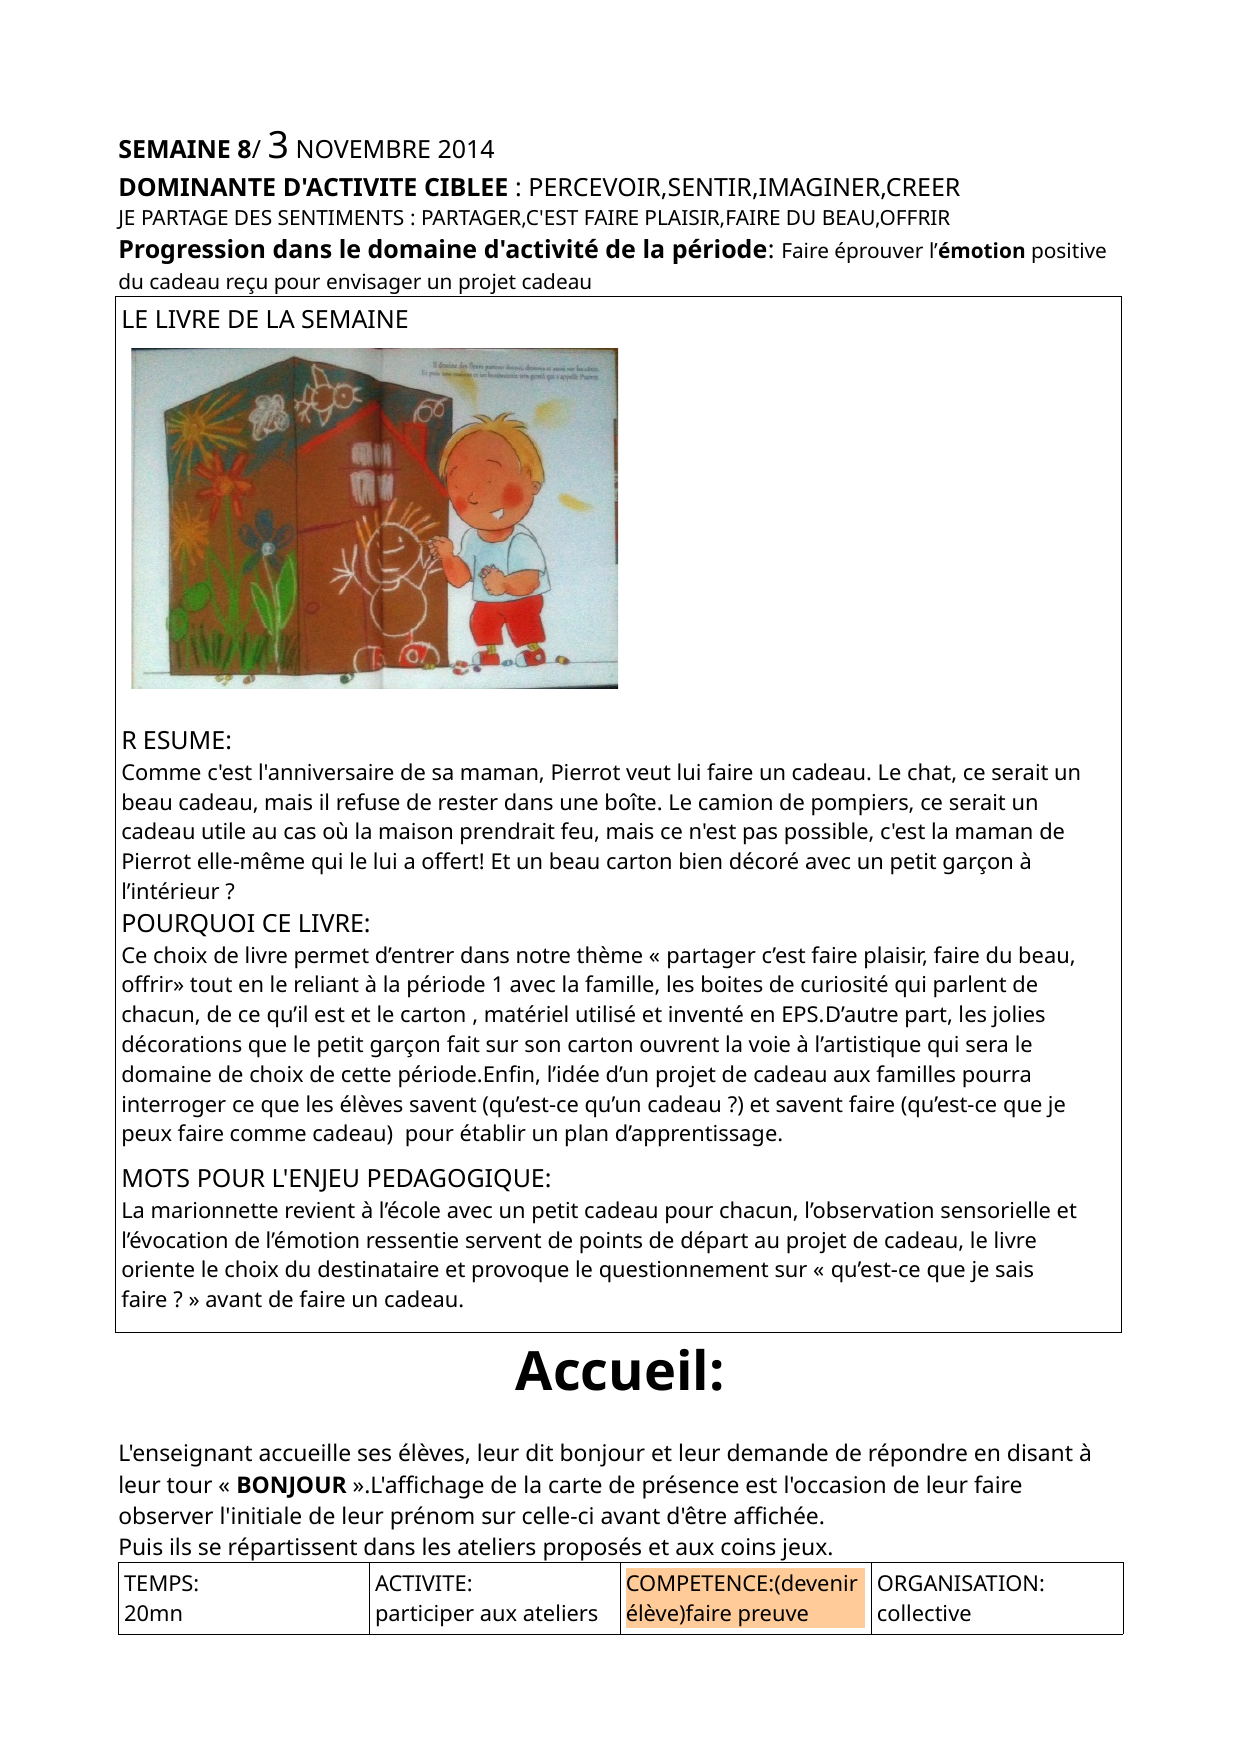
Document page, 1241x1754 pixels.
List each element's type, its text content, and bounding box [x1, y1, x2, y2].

text JE PARTAGE DES SENTIMENTS : PARTAGER,C'EST FAIRE PLAISIR,FAIRE DU BEAU,OFFRIR [118, 203, 1122, 232]
picture [131, 348, 619, 689]
table_header TEMPS: 20mn [119, 1563, 369, 1633]
text Puis ils se répartissent dans les ateliers proposés et aux coins jeux. [118, 1531, 1122, 1562]
text SEMAINE 8/ 3 NOVEMBRE 2014 [118, 118, 1122, 169]
table_header ORGANISATION: collective [872, 1563, 1123, 1633]
text Accueil: [118, 1333, 1122, 1406]
table_header LE LIVRE DE LA SEMAINE [116, 297, 1121, 688]
text DOMINANTE D'ACTIVITE CIBLEE : PERCEVOIR,SENTIR,IMAGINER,CREER [118, 169, 1122, 203]
text L'enseignant accueille ses élèves, leur dit bonjour et leur demande de répondre en disant à leur tour « BONJOUR ».L'affichage de la carte de présence est l'occasion de leur faire observer l'initiale de leur prénom sur celle-ci avant d'être affichée. [118, 1437, 1122, 1531]
table_header ACTIVITE: participer aux ateliers [370, 1563, 620, 1633]
table_header R ESUME: Comme c'est l'anniversaire de sa maman, Pierrot veut lui faire un cadeau. Le chat, ce serait un beau cadeau, mais il refuse de rester dans une boîte. Le camion de pompiers, ce serait un cadeau utile au cas où la maison prendrait feu, mais ce n'est pas possible, c'est la maman de Pierrot elle-même qui le lui a offert! Et un beau carton bien décoré avec un petit garçon à l’intérieur ? POURQUOI CE LIVRE: Ce choix de livre permet d’entrer dans notre thème « partager c’est faire plaisir, faire du beau, offrir» tout en le reliant à la période 1 avec la famille, les boites de curiosité qui parlent de chacun, de ce qu’il est et le carton , matériel utilisé et inventé en EPS.D’autre part, les jolies décorations que le petit garçon fait sur son carton ouvrent la voie à l’artistique qui sera le domaine de choix de cette période.Enfin, l’idée d’un projet de cadeau aux familles pourra interroger ce que les élèves savent (qu’est-ce qu’un cadeau ?) et savent faire (qu’est-ce que je peux faire comme cadeau) pour établir un plan d’apprentissage. MOTS POUR L'ENJEU PEDAGOGIQUE: La marionnette revient à l’école avec un petit cadeau pour chacun, l’observation sensorielle et l’évocation de l’émotion ressentie servent de points de départ au projet de cadeau, le livre oriente le choix du destinataire et provoque le questionnement sur « qu’est-ce que je sais faire ? » avant de faire un cadeau. [116, 689, 1121, 1332]
table_header COMPETENCE:(devenir élève)faire preuve [621, 1563, 871, 1633]
text Progression dans le domaine d'activité de la période: Faire éprouver l’émotion positive du cadeau reçu pour envisager un projet cadeau [118, 232, 1122, 296]
